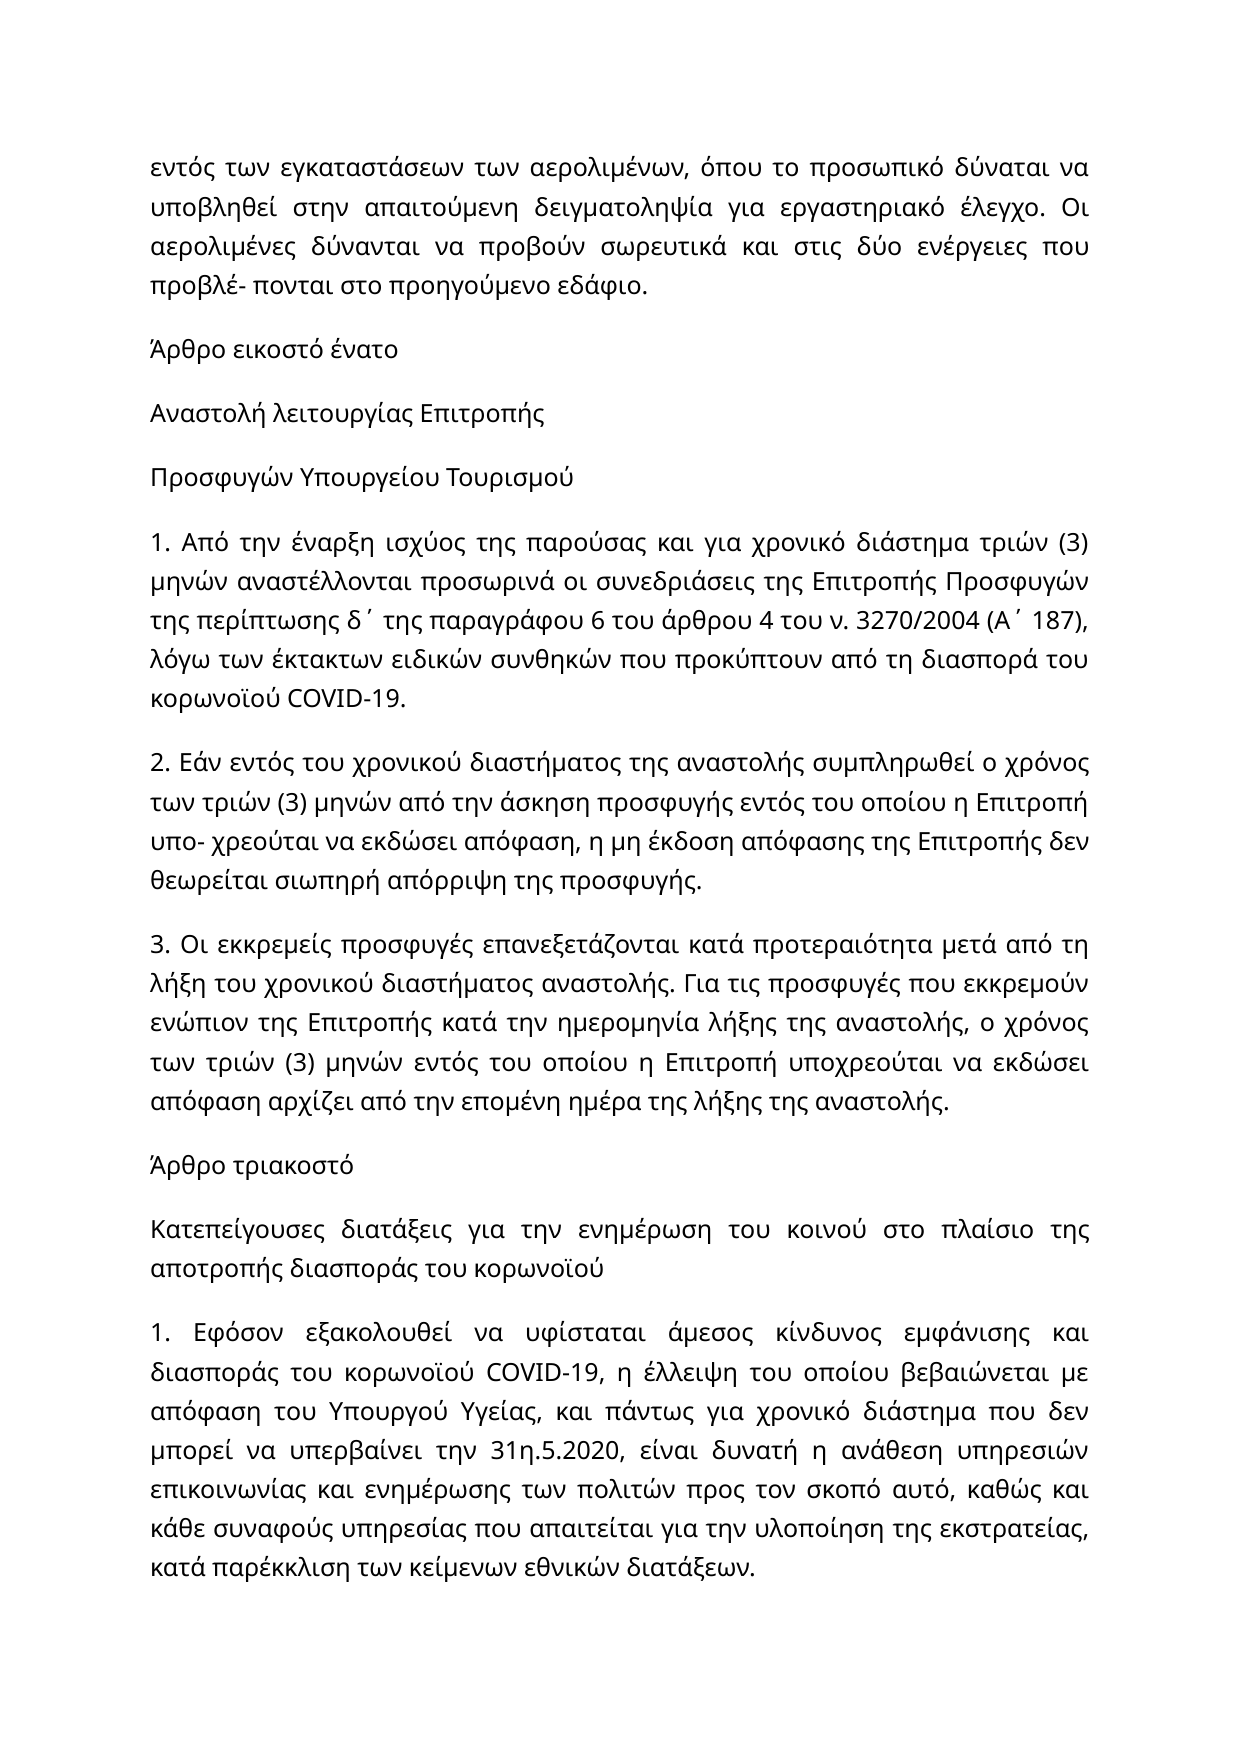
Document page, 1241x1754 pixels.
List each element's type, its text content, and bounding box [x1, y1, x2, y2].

text Άρθρο τριακοστό [150, 1147, 1090, 1182]
text 2. Εάν εντός του χρονικού διαστήματος της αναστολής συμπληρωθεί ο χρόνος των τριών (3) μηνών από την άσκηση προσφυγής εντός του οποίου η Επιτροπή υπο- χρεούται να εκδώσει απόφαση, η μη έκδοση απόφασης της Επιτροπής δεν θεωρείται σιωπηρή απόρριψη της προσφυγής. [150, 745, 1090, 897]
text Κατεπείγουσες διατάξεις για την ενημέρωση του κοινού στο πλαίσιο της αποτροπής διασποράς του κορωνοϊού [150, 1212, 1090, 1285]
text Προσφυγών Υπουργείου Τουρισμού [150, 460, 1090, 494]
text εντός των εγκαταστάσεων των αερολιμένων, όπου το προσωπικό δύναται να υποβληθεί στην απαιτούμενη δειγματοληψία για εργαστηριακό έλεγχο. Οι αερολιμένες δύνανται να προβούν σωρευτικά και στις δύο ενέργειες που προβλέ- πονται στο προηγούμενο εδάφιο. [150, 150, 1090, 302]
text 1. Από την έναρξη ισχύος της παρούσας και για χρονικό διάστημα τριών (3) μηνών αναστέλλονται προσωρινά οι συνεδριάσεις της Επιτροπής Προσφυγών της περίπτωσης δ΄ της παραγράφου 6 του άρθρου 4 του ν. 3270/2004 (Α΄ 187), λόγω των έκτακτων ειδικών συνθηκών που προκύπτουν από τη διασπορά του κορωνοϊού COVID-19. [150, 524, 1090, 715]
text Αναστολή λειτουργίας Επιτροπής [150, 396, 1090, 430]
text Άρθρο εικοστό ένατο [150, 332, 1090, 366]
text 1. Εφόσον εξακολουθεί να υφίσταται άμεσος κίνδυνος εμφάνισης και διασποράς του κορωνοϊού COVID-19, η έλλειψη του οποίου βεβαιώνεται με απόφαση του Υπουργού Υγείας, και πάντως για χρονικό διάστημα που δεν μπορεί να υπερβαίνει την 31η.5.2020, είναι δυνατή η ανάθεση υπηρεσιών επικοινωνίας και ενημέρωσης των πολιτών προς τον σκοπό αυτό, καθώς και κάθε συναφούς υπηρεσίας που απαιτείται για την υλοποίηση της εκστρατείας, κατά παρέκκλιση των κείμενων εθνικών διατάξεων. [150, 1315, 1090, 1584]
text 3. Οι εκκρεμείς προσφυγές επανεξετάζονται κατά προτεραιότητα μετά από τη λήξη του χρονικού διαστήματος αναστολής. Για τις προσφυγές που εκκρεμούν ενώπιον της Επιτροπής κατά την ημερομηνία λήξης της αναστολής, ο χρόνος των τριών (3) μηνών εντός του οποίου η Επιτροπή υποχρεούται να εκδώσει απόφαση αρχίζει από την επομένη ημέρα της λήξης της αναστολής. [150, 927, 1090, 1117]
